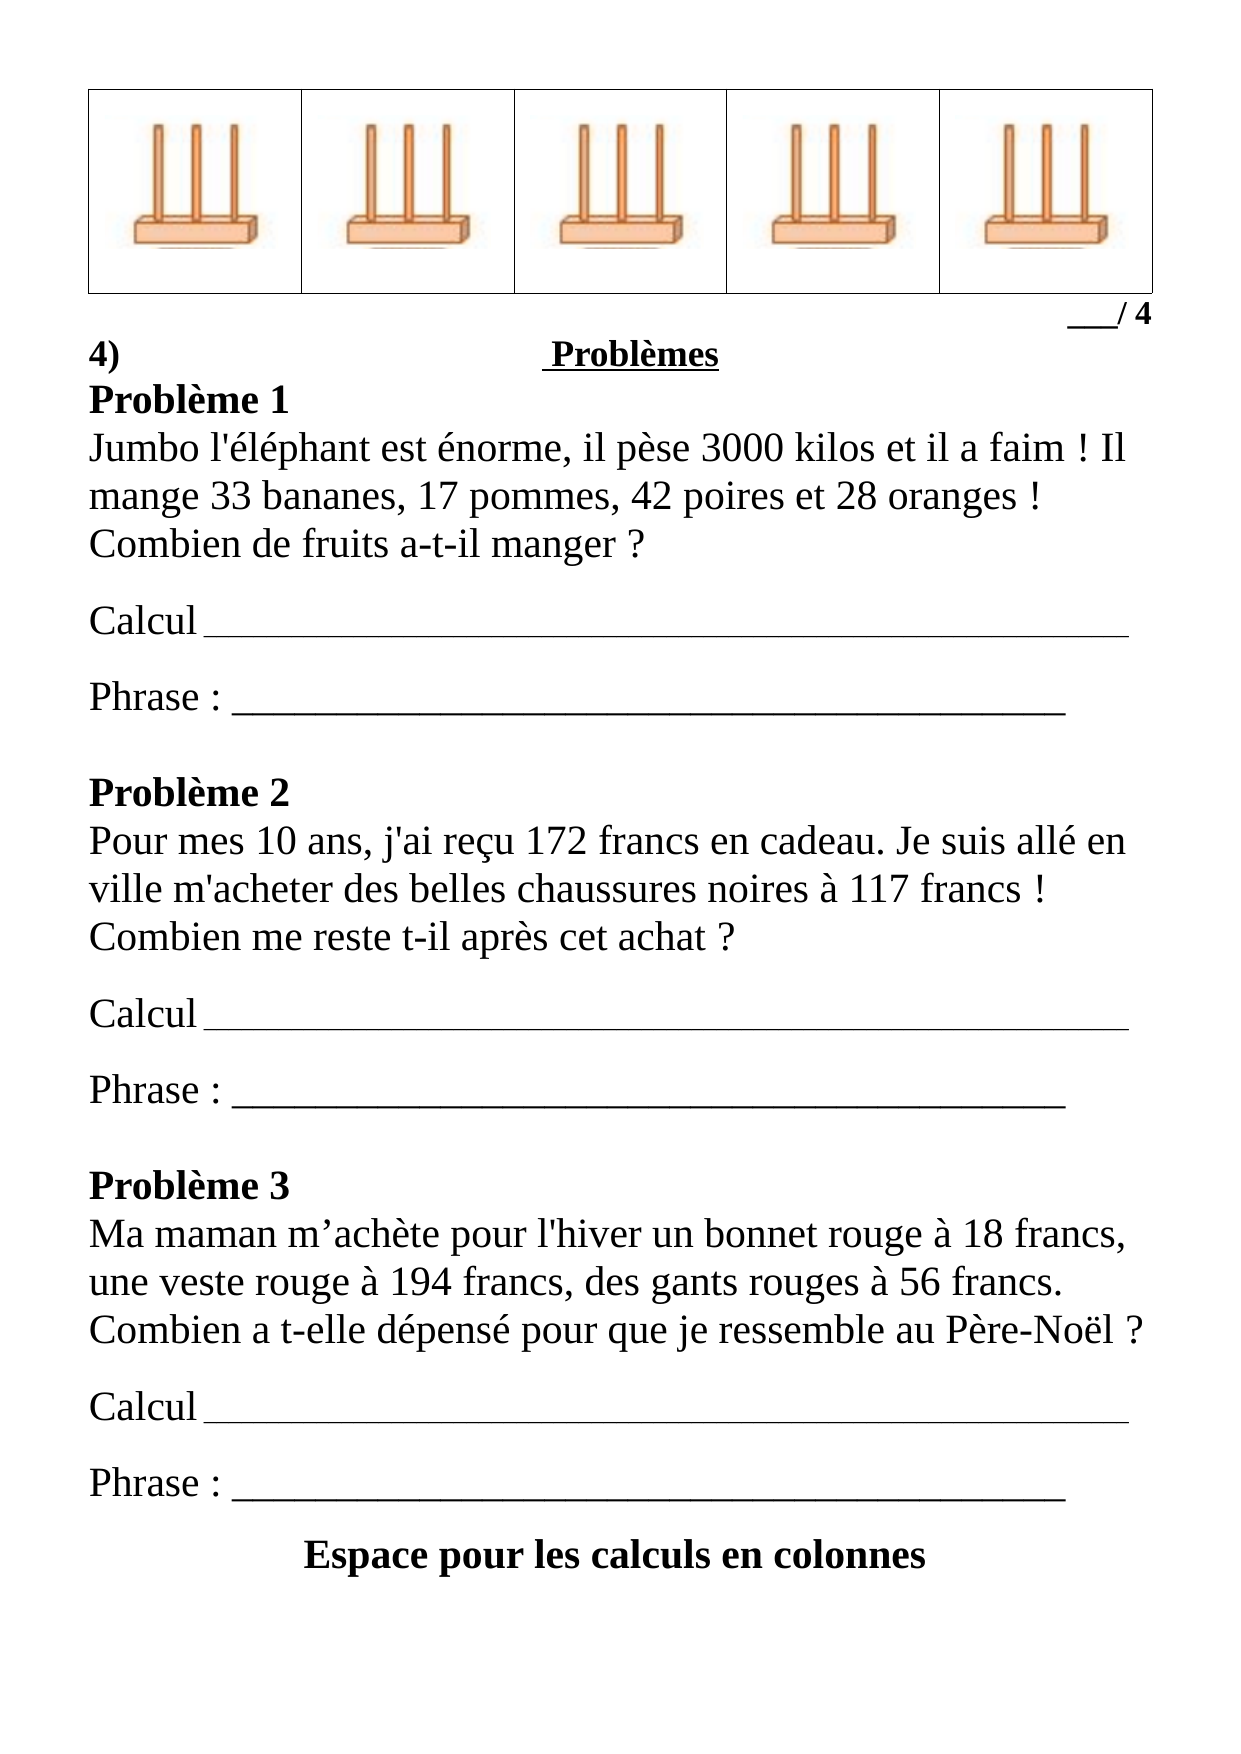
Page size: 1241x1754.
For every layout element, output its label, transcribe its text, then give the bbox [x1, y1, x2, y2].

table_cell [727, 90, 939, 293]
picture [530, 115, 704, 249]
text Calcul __________________________________________________________________________ [88, 988, 1152, 1036]
text Jumbo l'éléphant est énorme, il pèse 3000 kilos et il a faim ! Il mange 33 bananes, 17 pommes, 42 poires et 28 oranges ! Combien de fruits a-t-il manger ? [88, 423, 1152, 566]
text Pour mes 10 ans, j'ai reçu 172 francs en cadeau. Je suis allé en ville m'acheter des belles chaussures noires à 117 francs ! Combien me reste t-il après cet achat ? [88, 816, 1152, 959]
text Calcul __________________________________________________________________________ [88, 1381, 1152, 1429]
text Phrase : ________________________________________ [88, 1458, 1152, 1506]
text Problème 1 [88, 375, 1152, 423]
text Ma maman m’achète pour l'hiver un bonnet rouge à 18 francs, une veste rouge à 194 francs, des gants rouges à 56 francs. Combien a t-elle dépensé pour que je ressemble au Père-Noël ? [88, 1208, 1152, 1352]
text Calcul __________________________________________________________________________ [88, 595, 1152, 643]
table_cell [940, 90, 1152, 293]
table_cell [515, 90, 726, 293]
text ___/ 4 [88, 294, 1152, 332]
picture [955, 115, 1129, 249]
text Espace pour les calculs en colonnes [88, 1529, 1152, 1577]
picture [742, 115, 917, 249]
text Phrase : ________________________________________ [88, 1065, 1152, 1113]
picture [317, 115, 491, 249]
text Problème 2 [88, 768, 1152, 816]
text Phrase : ________________________________________ [88, 672, 1152, 720]
picture [104, 115, 279, 249]
text 4) Problèmes [88, 332, 1152, 375]
table_cell [302, 90, 514, 293]
text Problème 3 [88, 1161, 1152, 1208]
table_cell [89, 90, 301, 293]
